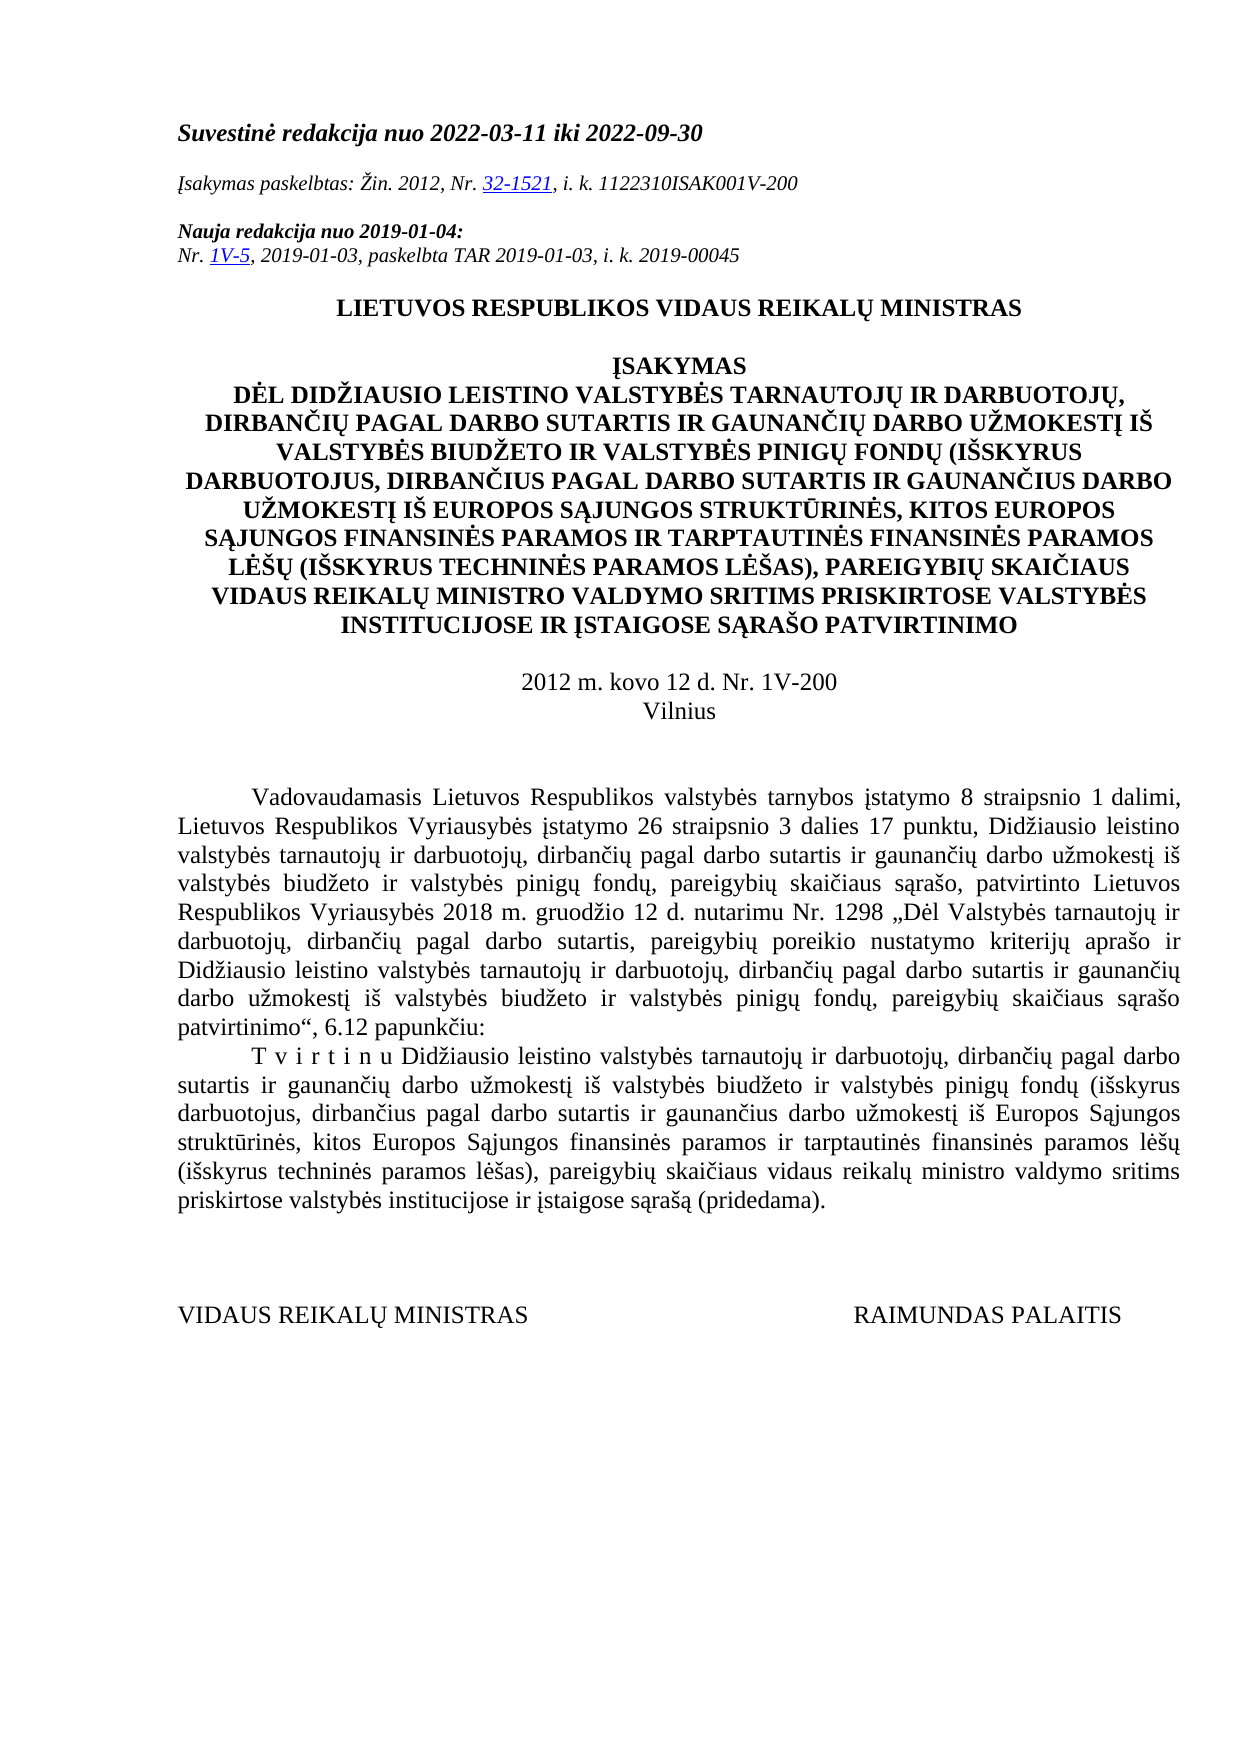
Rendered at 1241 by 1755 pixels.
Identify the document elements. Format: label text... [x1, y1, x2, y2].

text Vilnius [177, 696, 1181, 725]
text įsakymas [177, 351, 1181, 380]
text T v i r t i n u Didžiausio leistino valstybės tarnautojų ir darbuotojų, dirbančių pagal darbo sutartis ir gaunančių darbo užmokestį iš valstybės biudžeto ir valstybės pinigų fondų (išskyrus darbuotojus, dirbančius pagal darbo sutartis ir gaunančius darbo užmokestį iš Europos Sąjungos struktūrinės, kitos Europos Sąjungos finansinės paramos ir tarptautinės finansinės paramos lėšų (išskyrus techninės paramos lėšas), pareigybių skaičiaus vidaus reikalų ministro valdymo sritims priskirtose valstybės institucijose ir įstaigose sąrašą (pridedama). [177, 1041, 1181, 1213]
text Įsakymas paskelbtas: Žin. 2012, Nr. 32-1521, i. k. 1122310ISAK001V-200 [177, 171, 1181, 195]
text LIETUVOS RESPUBLIKOS VIDAUS REIKALŲ MINISTRas [177, 293, 1181, 322]
text Suvestinė redakcija nuo 2022-03-11 iki 2022-09-30 [177, 118, 1181, 147]
text Nr. 1V-5, 2019-01-03, paskelbta TAR 2019-01-03, i. k. 2019-00045 [177, 243, 1181, 267]
text Nauja redakcija nuo 2019-01-04: [177, 219, 1181, 243]
text 2012 m. kovo 12 d. Nr. 1V-200 [177, 667, 1181, 696]
text Vidaus reikalų ministras Raimundas Palaitis [177, 1300, 1181, 1328]
text Vadovaudamasis Lietuvos Respublikos valstybės tarnybos įstatymo 8 straipsnio 1 dalimi, Lietuvos Respublikos Vyriausybės įstatymo 26 straipsnio 3 dalies 17 punktu, Didžiausio leistino valstybės tarnautojų ir darbuotojų, dirbančių pagal darbo sutartis ir gaunančių darbo užmokestį iš valstybės biudžeto ir valstybės pinigų fondų, pareigybių skaičiaus sąrašo, patvirtinto Lietuvos Respublikos Vyriausybės 2018 m. gruodžio 12 d. nutarimu Nr. 1298 „Dėl Valstybės tarnautojų ir darbuotojų, dirbančių pagal darbo sutartis, pareigybių poreikio nustatymo kriterijų aprašo ir Didžiausio leistino valstybės tarnautojų ir darbuotojų, dirbančių pagal darbo sutartis ir gaunančių darbo užmokestį iš valstybės biudžeto ir valstybės pinigų fondų, pareigybių skaičiaus sąrašo patvirtinimo“, 6.12 papunkčiu: [177, 782, 1181, 1041]
text DĖL DIDŽIAUSIO LEISTINO VALSTYBĖS TARNAUTOJŲ IR DARBUOTOJŲ, DIRBANČIŲ PAGAL DARBO SUTARTIS IR GAUNANČIŲ DARBO UŽMOKESTĮ IŠ VALSTYBĖS BIUDŽETO IR VALSTYBĖS PINIGŲ FONDŲ (IŠSKYRUS DARBUOTOJUS, DIRBANČIUS PAGAL DARBO SUTARTIS IR GAUNANČIUS DARBO UŽMOKESTĮ IŠ EUROPOS SĄJUNGOS STRUKTŪRINĖS, KITOS EUROPOS SĄJUNGOS FINANSINĖS PARAMOS IR TARPTAUTINĖS FINANSINĖS PARAMOS LĖŠŲ (IŠSKYRUS TECHNINĖS PARAMOS LĖŠAS), PAREIGYBIŲ SKAIČIAUS VIDAUS REIKALŲ MINISTRO VALDYMO SRITIMS PRISKIRTOSE VALSTYBĖS INSTITUCIJOSE IR ĮSTAIGOSE SĄRAŠO PATVIRTINIMO [177, 380, 1181, 638]
